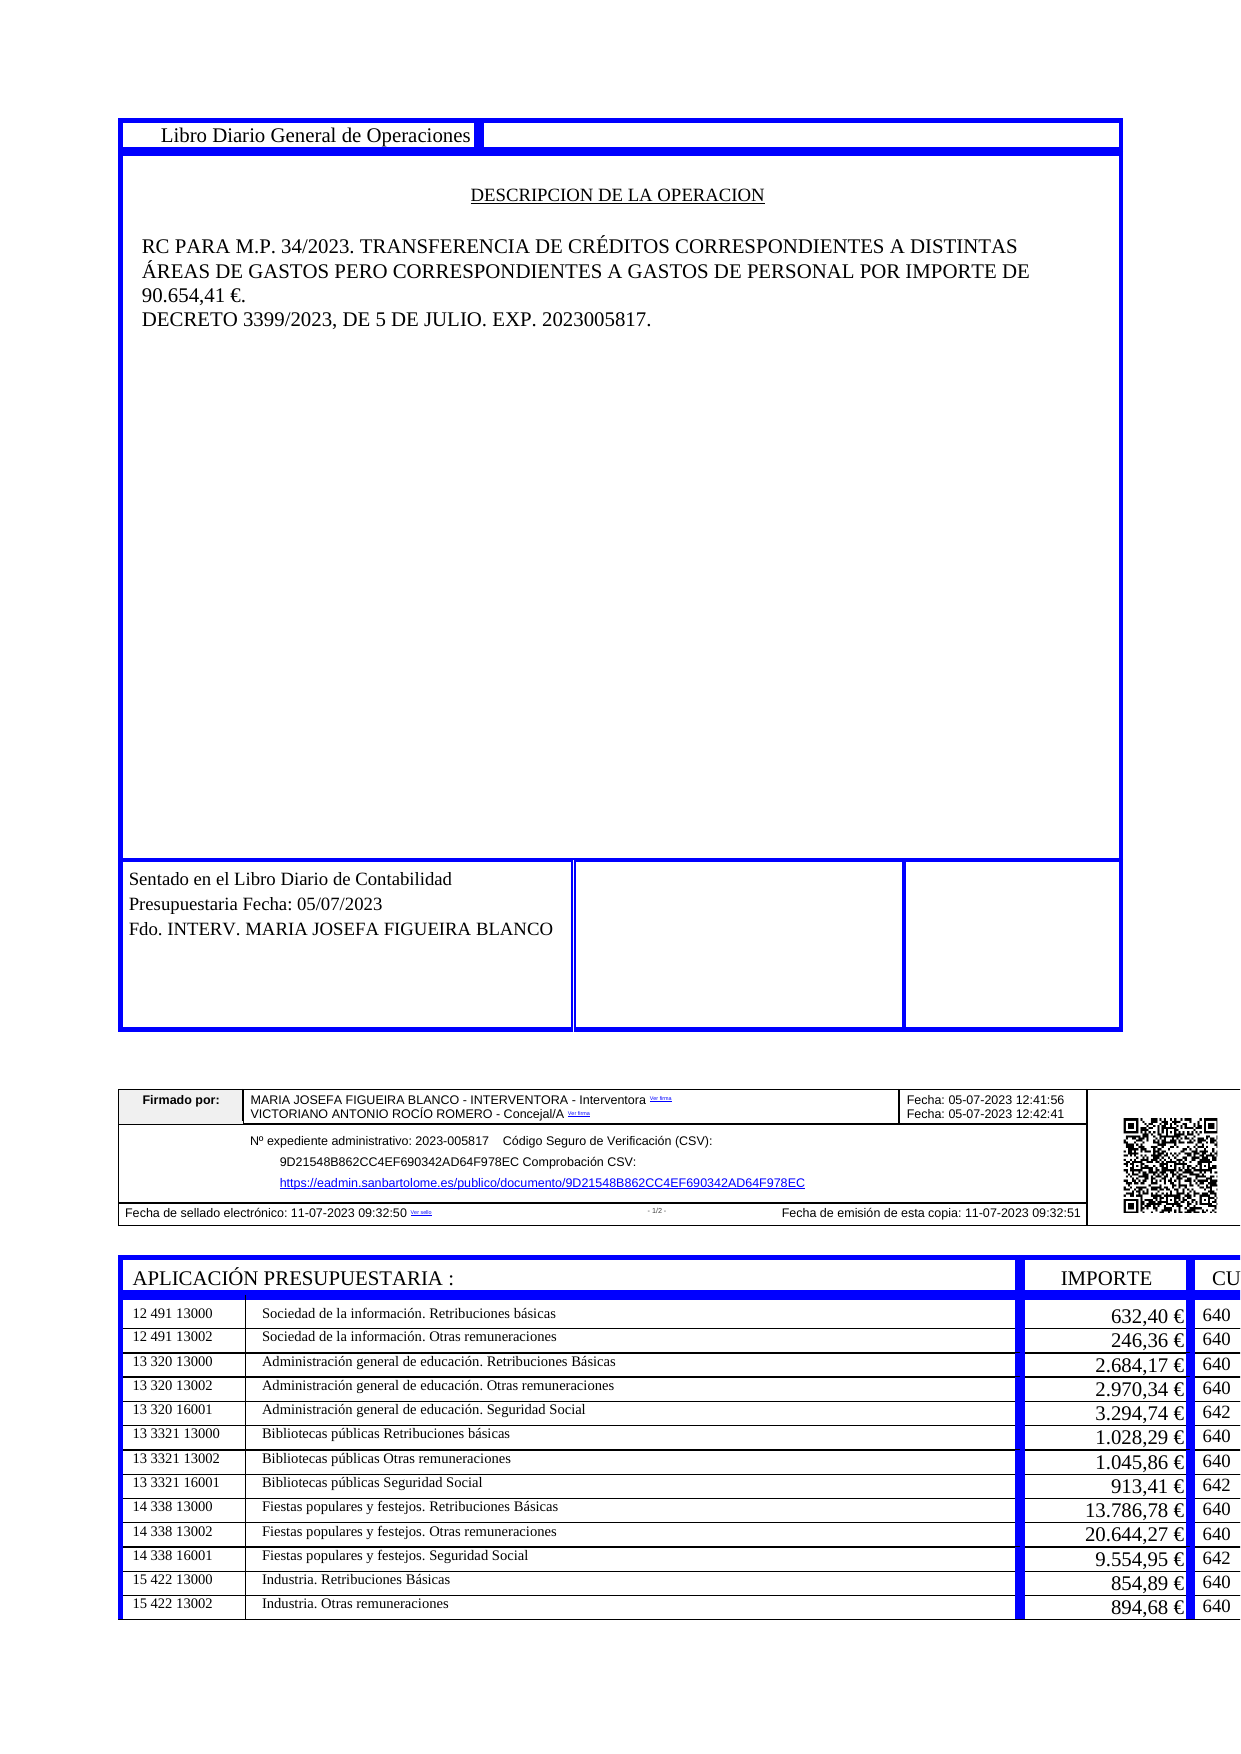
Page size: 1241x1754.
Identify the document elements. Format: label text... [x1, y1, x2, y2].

table_cell Sociedad de la información. Retribuciones básicas [246, 1300, 1015, 1328]
table_cell 640 [1195, 1451, 1240, 1474]
table_cell 632,40 € [1025, 1300, 1186, 1328]
table_cell 640 [1195, 1426, 1240, 1449]
table_cell Sentado en el Libro Diario de Contabilidad Presupuestaria Fecha: 05/07/2023 Fdo. INTERV. MARIA JOSEFA FIGUEIRA BLANCO [123, 862, 571, 1027]
table_cell 9.554,95 € [1025, 1548, 1186, 1571]
table_cell Bibliotecas públicas Retribuciones básicas [246, 1426, 1015, 1449]
table_cell Administración general de educación. Retribuciones Básicas [246, 1354, 1015, 1376]
table_cell 640 [1195, 1572, 1240, 1595]
table_header CUENTA [1195, 1260, 1240, 1290]
table_cell 15 422 13002 [123, 1596, 245, 1619]
table_cell Fiestas populares y festejos. Seguridad Social [246, 1548, 1015, 1571]
table_header MARIA JOSEFA FIGUEIRA BLANCO - INTERVENTORA - Interventora Ver firma VICTORIANO ANTONIO ROCÍO ROMERO - Concejal/A Ver firma [244, 1090, 898, 1123]
table_header [1088, 1090, 1240, 1225]
table_cell 2.970,34 € [1025, 1378, 1186, 1401]
table_cell 13 3321 13002 [123, 1451, 245, 1474]
table_cell 13 320 16001 [123, 1402, 245, 1425]
table_cell 14 338 13000 [123, 1499, 245, 1522]
table_cell 642 [1195, 1548, 1240, 1571]
table_cell Administración general de educación. Seguridad Social [246, 1402, 1015, 1425]
table_cell 13 3321 16001 [123, 1475, 245, 1498]
table_cell Sociedad de la información. Otras remuneraciones [246, 1329, 1015, 1352]
table_cell 3.294,74 € [1025, 1402, 1186, 1425]
table_cell Libro Diario General de Operaciones [123, 123, 474, 147]
table_cell Bibliotecas públicas Otras remuneraciones [246, 1451, 1015, 1474]
table_cell 640 [1195, 1378, 1240, 1401]
table_cell Fiestas populares y festejos. Retribuciones Básicas [246, 1499, 1015, 1522]
table_cell 854,89 € [1025, 1572, 1186, 1595]
table_cell 13.786,78 € [1025, 1499, 1186, 1522]
table_cell 15 422 13000 [123, 1572, 245, 1595]
table_cell 246,36 € [1025, 1329, 1186, 1352]
table_cell 20.644,27 € [1025, 1523, 1186, 1546]
table_cell 640 [1195, 1596, 1240, 1619]
table_cell 13 3321 13000 [123, 1426, 245, 1449]
table_cell Fiestas populares y festejos. Otras remuneraciones [246, 1523, 1015, 1546]
table_cell [484, 123, 1119, 147]
table_cell 1.028,29 € [1025, 1426, 1186, 1449]
table_header Fecha: 05-07-2023 12:41:56 Fecha: 05-07-2023 12:42:41 [900, 1090, 1086, 1123]
table_cell [576, 862, 902, 1027]
table_header IMPORTE [1025, 1260, 1186, 1290]
table_cell 13 320 13000 [123, 1354, 245, 1376]
table_cell Industria. Otras remuneraciones [246, 1596, 1015, 1619]
table_cell 14 338 13002 [123, 1523, 245, 1546]
table_cell 642 [1195, 1475, 1240, 1498]
table_header APLICACIÓN PRESUPUESTARIA : [123, 1260, 1015, 1290]
table_cell 640 [1195, 1329, 1240, 1352]
table_cell 12 491 13000 [123, 1300, 245, 1328]
table_cell 640 [1195, 1354, 1240, 1376]
table_cell Fecha de sellado electrónico: 11-07-2023 09:32:50 Ver sello - 1/2 - Fecha de emisión de esta copia: 11-07-2023 09:32:51 [119, 1204, 1086, 1225]
table_cell [906, 862, 1119, 1027]
table_cell DESCRIPCION DE LA OPERACION RC PARA M.P. 34/2023. TRANSFERENCIA DE CRÉDITOS CORRESPONDIENTES A DISTINTAS ÁREAS DE GASTOS PERO CORRESPONDIENTES A GASTOS DE PERSONAL POR IMPORTE DE 90.654,41 €. DECRETO 3399/2023, DE 5 DE JULIO. EXP. 2023005817. [123, 156, 1119, 858]
table_cell 640 [1195, 1300, 1240, 1328]
table_cell 640 [1195, 1523, 1240, 1546]
table_cell 12 491 13002 [123, 1329, 245, 1352]
table_cell 2.684,17 € [1025, 1354, 1186, 1376]
table_cell 642 [1195, 1402, 1240, 1425]
table_cell 894,68 € [1025, 1596, 1186, 1619]
table_header Firmado por: [119, 1090, 242, 1121]
table_cell 14 338 16001 [123, 1548, 245, 1571]
table_cell 13 320 13002 [123, 1378, 245, 1401]
table_cell 1.045,86 € [1025, 1451, 1186, 1474]
table_cell Administración general de educación. Otras remuneraciones [246, 1378, 1015, 1401]
table_cell Bibliotecas públicas Seguridad Social [246, 1475, 1015, 1498]
table_cell Industria. Retribuciones Básicas [246, 1572, 1015, 1595]
table_cell 913,41 € [1025, 1475, 1186, 1498]
table_cell Nº expediente administrativo: 2023-005817 Código Seguro de Verificación (CSV): 9D21548B862CC4EF690342AD64F978EC Comprobación CSV: https://eadmin.sanbartolome.es/publico/documento/9D21548B862CC4EF690342AD64F978EC [119, 1125, 1086, 1202]
table_cell 640 [1195, 1499, 1240, 1522]
